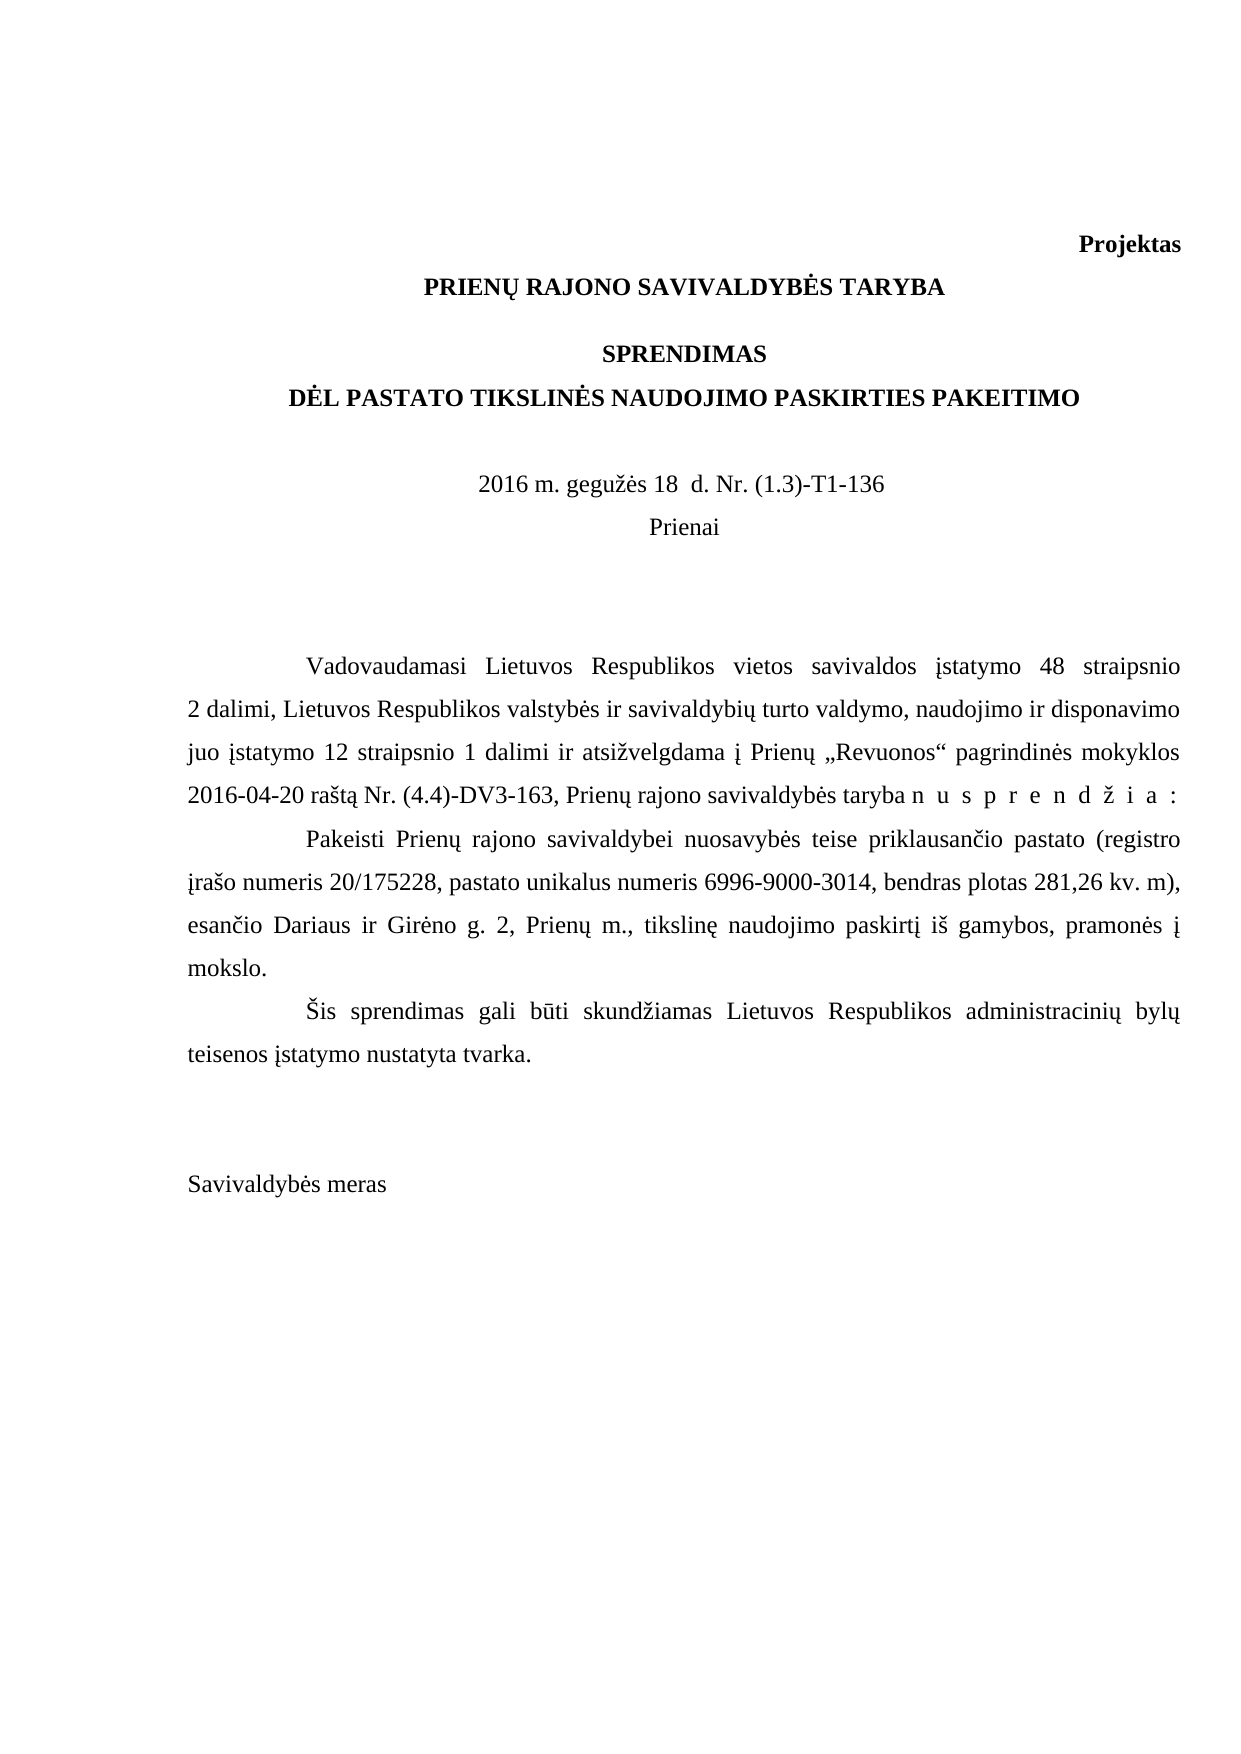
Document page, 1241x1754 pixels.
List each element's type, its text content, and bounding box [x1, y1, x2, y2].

text Projektas [187, 229, 1181, 258]
text Vadovaudamasi Lietuvos Respublikos vietos savivaldos įstatymo 48 straipsnio 2 dalimi, Lietuvos Respublikos valstybės ir savivaldybių turto valdymo, naudojimo ir disponavimo juo įstatymo 12 straipsnio 1 dalimi ir atsižvelgdama į Prienų „Revuonos“ pagrindinės mokyklos 2016-04-20 raštą Nr. (4.4)-DV3-163, Prienų rajono savivaldybės taryba nusprendžia: [187, 651, 1181, 809]
text Šis sprendimas gali būti skundžiamas Lietuvos Respublikos administracinių bylų teisenos įstatymo nustatyta tvarka. [187, 996, 1181, 1068]
text DĖL pastato tikslinės naudojimo paskirties pakeitimo [187, 383, 1181, 411]
text PRIENŲ RAJONO savivaldybės TARYBA [187, 272, 1181, 301]
text Savivaldybės meras [187, 1169, 1181, 1197]
text 2016 m. gegužės 18 d. Nr. (1.3)-T1-136 [187, 469, 1181, 498]
text SPRENDIMAS [187, 339, 1181, 368]
text Pakeisti Prienų rajono savivaldybei nuosavybės teise priklausančio pastato (registro įrašo numeris 20/175228, pastato unikalus numeris 6996-9000-3014, bendras plotas 281,26 kv. m), esančio Dariaus ir Girėno g. 2, Prienų m., tikslinę naudojimo paskirtį iš gamybos, pramonės į mokslo. [187, 824, 1181, 982]
text Prienai [187, 512, 1181, 541]
